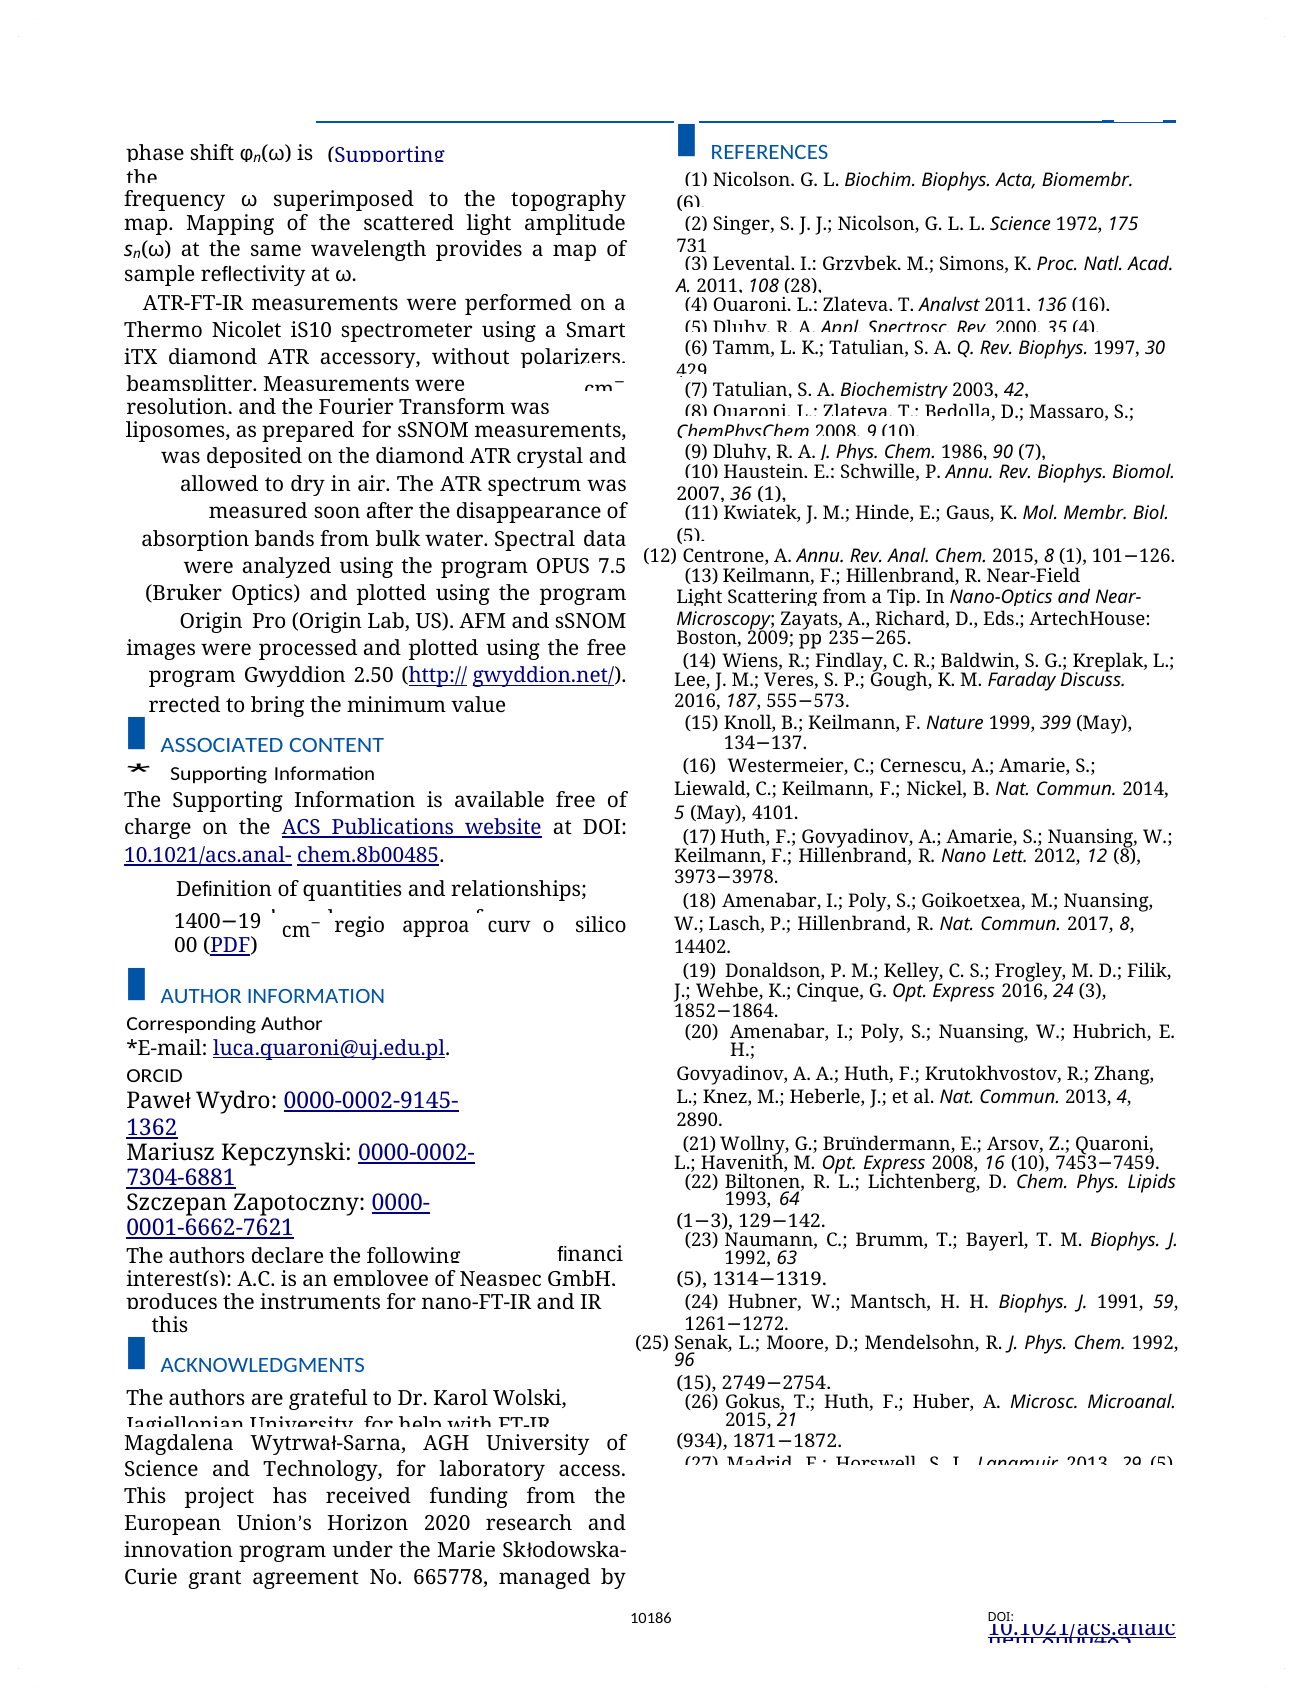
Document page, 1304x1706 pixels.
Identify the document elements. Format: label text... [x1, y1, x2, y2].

text *E-mail: luca.quaroni@uj.edu.pl. [126, 1035, 477, 1060]
text (5), 141−151. [676, 520, 782, 548]
text 1400−1900 (PDF) [174, 908, 272, 959]
text Mariusz Kepczynski: 0000-0002-7304-6881 [126, 1140, 477, 1190]
list Centrone, A. Annu. Rev. Anal. Chem. 2015, 8 (1), 101−126. [682, 541, 1178, 567]
text silicon [575, 910, 628, 937]
text ORCID [126, 1064, 477, 1087]
text approach [402, 910, 477, 937]
list Knoll, B.; Keilmann, F. Nature 1999, 399 (May), 134−137. [684, 713, 1178, 754]
list Biltonen, R. L.; Lichtenberg, D. Chem. Phys. Lipids 1993, 64 [684, 1175, 1178, 1208]
text 429. [676, 357, 708, 374]
text (15), 2749−2754. [676, 1370, 1178, 1394]
text frequency ω superimposed to the topography map. Mapping of the scattered light amplitude sn(ω) at the same wavelength provides a map of sample reﬂectivity at ω. [124, 186, 626, 288]
text The Supporting Information is available free of charge on the ACS Publications website at DOI: 10.1021/acs.anal- chem.8b00485. [124, 786, 627, 868]
text The authors declare the following competing [126, 1241, 544, 1263]
text 10186 [630, 1608, 674, 1627]
text (24) Hubner, W.; Mantsch, H. H. Biophys. J. 1991, 59, 1261−1272. [684, 1290, 1178, 1335]
text ACKNOWLEDGMENTS [160, 1351, 370, 1378]
text (8) Quaroni, L.; Zlateva, T.; Bedolla, D.; Massaro, S.; Torre, V. [684, 399, 1178, 423]
list Wiens, R.; Findlay, C. R.; Baldwin, S. G.; Kreplak, L.; Lee, J. M.; Veres, S. P.; Gough, K. M. Faraday Discuss. 2016, 187, 555−573. [674, 651, 1176, 713]
text Govyadinov, A. A.; Huth, F.; Krutokhvostov, R.; Zhang, L.; Knez, M.; Heberle, J.; et al. Nat. Commun. 2013, 4, 2890. [676, 1062, 1178, 1132]
text *S Supporting Information [126, 760, 629, 785]
text cm−1 [282, 905, 324, 937]
text ﬁnancial [557, 1239, 628, 1263]
text The authors are grateful to Dr. Karol Wolski, Jagiellonian University, for help with FT-IR instrumentation, and to Dr. [126, 1384, 628, 1427]
text resolution, and the Fourier Transform was executed with a [126, 392, 628, 414]
text (10) Haustein, E.; Schwille, P. Annu. Rev. Biophys. Biomol. Struct. [684, 460, 1178, 485]
text (6), 1451−1466. [676, 186, 800, 215]
text region; [334, 910, 392, 937]
text beamsplitter. Measurements were performed at 8 [126, 369, 573, 391]
text ■ [126, 697, 149, 760]
text curve [487, 910, 532, 937]
text (3) Levental, I.; Grzybek, M.; Simons, K. Proc. Natl. Acad. Sci. U. S. [684, 252, 1178, 277]
text (5) Dluhy, R. A. Appl. Spectrosc. Rev. 2000, 35 (4), 315−351. [684, 311, 1138, 332]
text (6) Tamm, L. K.; Tatulian, S. A. Q. Rev. Biophys. 1997, 30 (4), 365− [684, 332, 1178, 361]
text (9) Dluhy, R. A. J. Phys. Chem. 1986, 90 (7), 1373−1379. [684, 436, 1114, 460]
text (5), 1314−1319. [676, 1268, 1178, 1290]
text ■ [126, 1318, 149, 1382]
text Blackmann-Harris 3-term apodization function, two levels of zero ﬁlling, and a Mertz phase correction algorithm. A suspension of DPPC liposomes, as prepared for sSNOM measurements, was deposited on the diamond ATR crystal and allowed to dry in air. The ATR spectrum was measured soon after the disappearance of absorption bands from bulk water. Spectral data were analyzed using the program OPUS 7.5 (Bruker Optics) and plotted using the program Origin Pro (Origin Lab, US). AFM and sSNOM images were processed and plotted using the free program Gwyddion 2.50 (http:// gwyddion.net/). sSNOM images were corrected for horizontal strokes, row alignment, and row level. All images were [124, 415, 626, 693]
text DOI: 10.1021/acs.analchem.8b00485 [987, 1611, 1178, 1643]
text AUTHOR INFORMATION [160, 982, 391, 1009]
text (27) Madrid, E.; Horswell, S. L. Langmuir 2013, 29 (5), 1695−1708. [684, 1452, 1178, 1464]
text Paweł Wydro: 0000-0002-9145-1362 [126, 1087, 477, 1140]
list Senak, L.; Moore, D.; Mendelsohn, R. J. Phys. Chem. 1992, 96 [674, 1335, 1178, 1370]
text corrected to bring the minimum value to zero. [126, 690, 507, 716]
text REFERENCES [710, 138, 832, 164]
text (2) Singer, S. J. J.; Nicolson, G. L. L. Science 1972, 175 (4023), 720− [684, 207, 1178, 236]
text (4) Quaroni, L.; Zlateva, T. Analyst 2011, 136 (16), 3219. [684, 293, 1116, 311]
list Gokus, T.; Huth, F.; Huber, A. Microsc. Microanal. 2015, 21 [684, 1394, 1178, 1430]
text Information), this provides a map of absorption at the [126, 163, 628, 183]
text ChemPhysChem 2008, 9 (10), 1380−1382. [676, 416, 990, 444]
text phase shift φn(ω) is [126, 138, 315, 162]
text interest(s): A.C. is an employee of Neaspec GmbH, which [126, 1264, 628, 1286]
text ASSOCIATED CONTENT [160, 731, 384, 757]
text cm−1 [584, 364, 628, 391]
text Corresponding Author [126, 1012, 477, 1035]
text ATR-FT-IR measurements were performed on a Thermo Nicolet iS10 spectrometer using a Smart iTX diamond ATR accessory, without polarizers. The interferometer was set up for measurements in the mid-IR region using a glowbar source, a liquid nitrogen cooled MCT detector, and a KBr-supported [124, 288, 626, 372]
list Wollny, G.; Bründermann, E.; Arsov, Z.; Quaroni, L.; Havenith, M. Opt. Express 2008, 16 (10), 7453−7459. [674, 1134, 1176, 1175]
list Amenabar, I.; Poly, S.; Goikoetxea, M.; Nuansing, W.; Lasch, P.; Hillenbrand, R. Nat. Commun. 2017, 8, 14402. [674, 889, 1176, 959]
text Light Scattering from a Tip. In Nano-Optics and Near-Field Optical [676, 585, 1178, 606]
text ■ [126, 949, 149, 1012]
text Deﬁnition of quantities and relationships; AFM height and phase maps of sample; nano-FT-IR spectrum of [176, 874, 629, 912]
text on [542, 910, 565, 937]
text (1−3), 129−142. [676, 1208, 1178, 1232]
text related to absorption (Supporting [327, 140, 628, 162]
text Szczepan Zapotoczny: 0000-0001-6662-7621 [126, 1190, 477, 1240]
text ■ [676, 120, 699, 174]
list Huth, F.; Govyadinov, A.; Amarie, S.; Nuansing, W.; Keilmann, F.; Hillenbrand, R. Nano Lett. 2012, 12 (8), 3973−3978. [674, 827, 1176, 889]
text produces the instruments for nano-FT-IR and IR sSNOM used [126, 1287, 628, 1313]
text Magdalena Wytrwał-Sarna, AGH University of Science and Technology, for laboratory access. This project has received funding from the European Union’s Horizon 2020 research and innovation program under the Marie Skłodowska-Curie grant agreement No. 665778, managed by the National Science Center Poland under POLONEZ contract UMO- 2016/21/P/ST4/01321 (L.Q.) [124, 1428, 626, 1593]
text 2007, 36 (1), 151−169. [676, 478, 854, 507]
text (934), 1871−1872. [676, 1430, 1178, 1452]
text (7) Tatulian, S. A. Biochemistry 2003, 42, 11898−11907. [684, 374, 1101, 398]
list Keilmann, F.; Hillenbrand, R. Near-Field Nanoscopy by Elastic [684, 567, 1178, 585]
text A. 2011, 108 (28), 11411−11416. [676, 270, 928, 298]
list Amenabar, I.; Poly, S.; Nuansing, W.; Hubrich, E. H.; [684, 1023, 1178, 1061]
text (1) Nicolson, G. L. Biochim. Biophys. Acta, Biomembr. 2014, 1838 [684, 168, 1178, 194]
list Donaldson, P. M.; Kelley, C. S.; Frogley, M. D.; Filik, J.; Wehbe, K.; Cinque, G. Opt. Express 2016, 24 (3), 1852−1864. [674, 961, 1176, 1023]
list Westermeier, C.; Cernescu, A.; Amarie, S.; Liewald, C.; Keilmann, F.; Nickel, B. Nat. Commun. 2014, 5 (May), 4101. [674, 754, 1176, 825]
text in this work. [126, 1310, 230, 1336]
text 731. [676, 232, 708, 256]
list Naumann, C.; Brumm, T.; Bayerl, T. M. Biophys. J. 1992, 63 [684, 1232, 1178, 1268]
text Microscopy; Zayats, A., Richard, D., Eds.; ArtechHouse: Boston, 2009; pp 235−265. [676, 609, 1178, 650]
text (11) Kwiatek, J. M.; Hinde, E.; Gaus, K. Mol. Membr. Biol. 2014, 31 [684, 502, 1178, 527]
